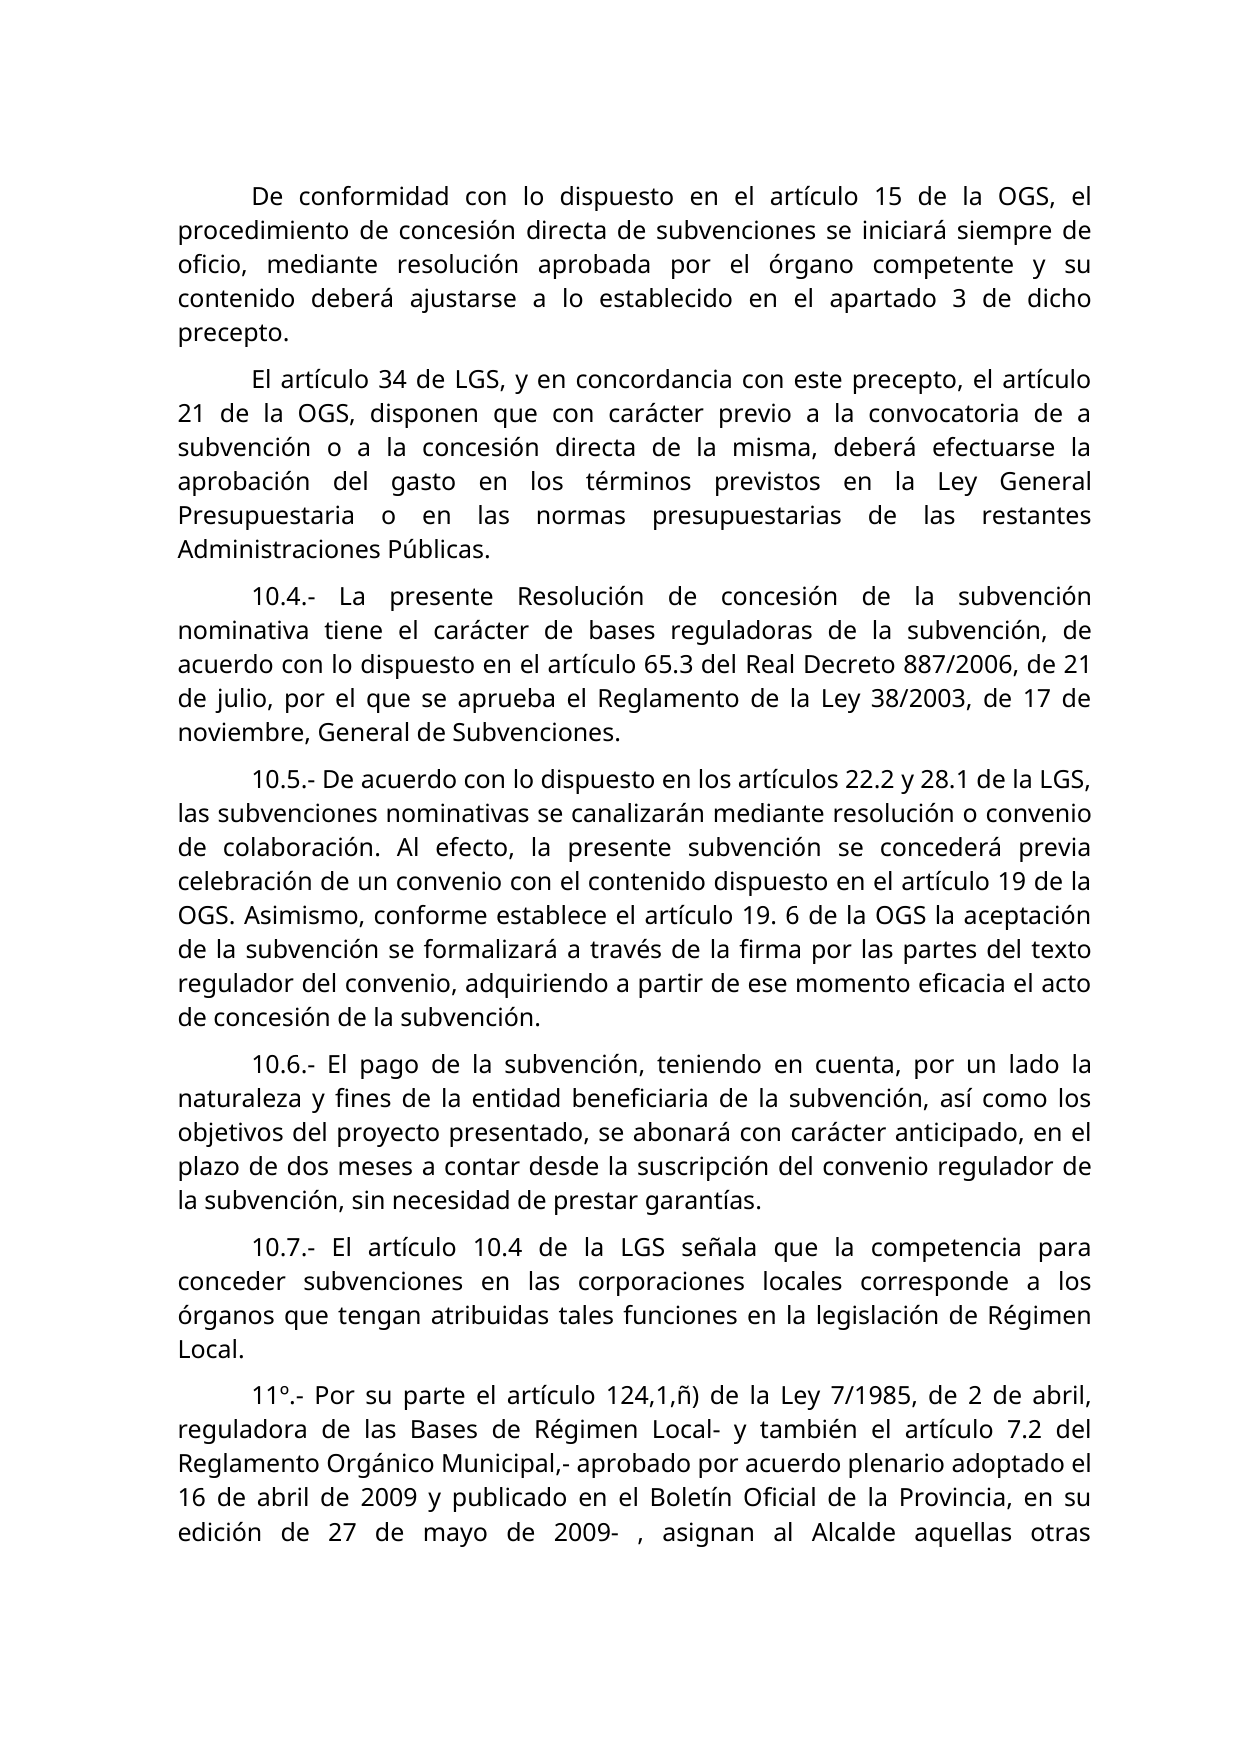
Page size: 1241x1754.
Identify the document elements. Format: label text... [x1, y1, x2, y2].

text De conformidad con lo dispuesto en el artículo 15 de la OGS, el procedimiento de concesión directa de subvenciones se iniciará siempre de oficio, mediante resolución aprobada por el órgano competente y su contenido deberá ajustarse a lo establecido en el apartado 3 de dicho precepto. [177, 179, 1093, 349]
text El artículo 34 de LGS, y en concordancia con este precepto, el artículo 21 de la OGS, disponen que con carácter previo a la convocatoria de a subvención o a la concesión directa de la misma, deberá efectuarse la aprobación del gasto en los términos previstos en la Ley General Presupuestaria o en las normas presupuestarias de las restantes Administraciones Públicas. [177, 362, 1093, 566]
text 10.7.- El artículo 10.4 de la LGS señala que la competencia para conceder subvenciones en las corporaciones locales corresponde a los órganos que tengan atribuidas tales funciones en la legislación de Régimen Local. [177, 1229, 1093, 1365]
text 10.5.- De acuerdo con lo dispuesto en los artículos 22.2 y 28.1 de la LGS, las subvenciones nominativas se canalizarán mediante resolución o convenio de colaboración. Al efecto, la presente subvención se concederá previa celebración de un convenio con el contenido dispuesto en el artículo 19 de la OGS. Asimismo, conforme establece el artículo 19. 6 de la OGS la aceptación de la subvención se formalizará a través de la firma por las partes del texto regulador del convenio, adquiriendo a partir de ese momento eficacia el acto de concesión de la subvención. [177, 761, 1093, 1034]
text 10.6.- El pago de la subvención, teniendo en cuenta, por un lado la naturaleza y fines de la entidad beneficiaria de la subvención, así como los objetivos del proyecto presentado, se abonará con carácter anticipado, en el plazo de dos meses a contar desde la suscripción del convenio regulador de la subvención, sin necesidad de prestar garantías. [177, 1046, 1093, 1217]
text 11º.- Por su parte el artículo 124,1,ñ) de la Ley 7/1985, de 2 de abril, reguladora de las Bases de Régimen Local- y también el artículo 7.2 del Reglamento Orgánico Municipal,- aprobado por acuerdo plenario adoptado el 16 de abril de 2009 y publicado en el Boletín Oficial de la Provincia, en su edición de 27 de mayo de 2009- , asignan al Alcalde aquellas otras [177, 1378, 1093, 1548]
text 10.4.- La presente Resolución de concesión de la subvención nominativa tiene el carácter de bases reguladoras de la subvención, de acuerdo con lo dispuesto en el artículo 65.3 del Real Decreto 887/2006, de 21 de julio, por el que se aprueba el Reglamento de la Ley 38/2003, de 17 de noviembre, General de Subvenciones. [177, 578, 1093, 749]
